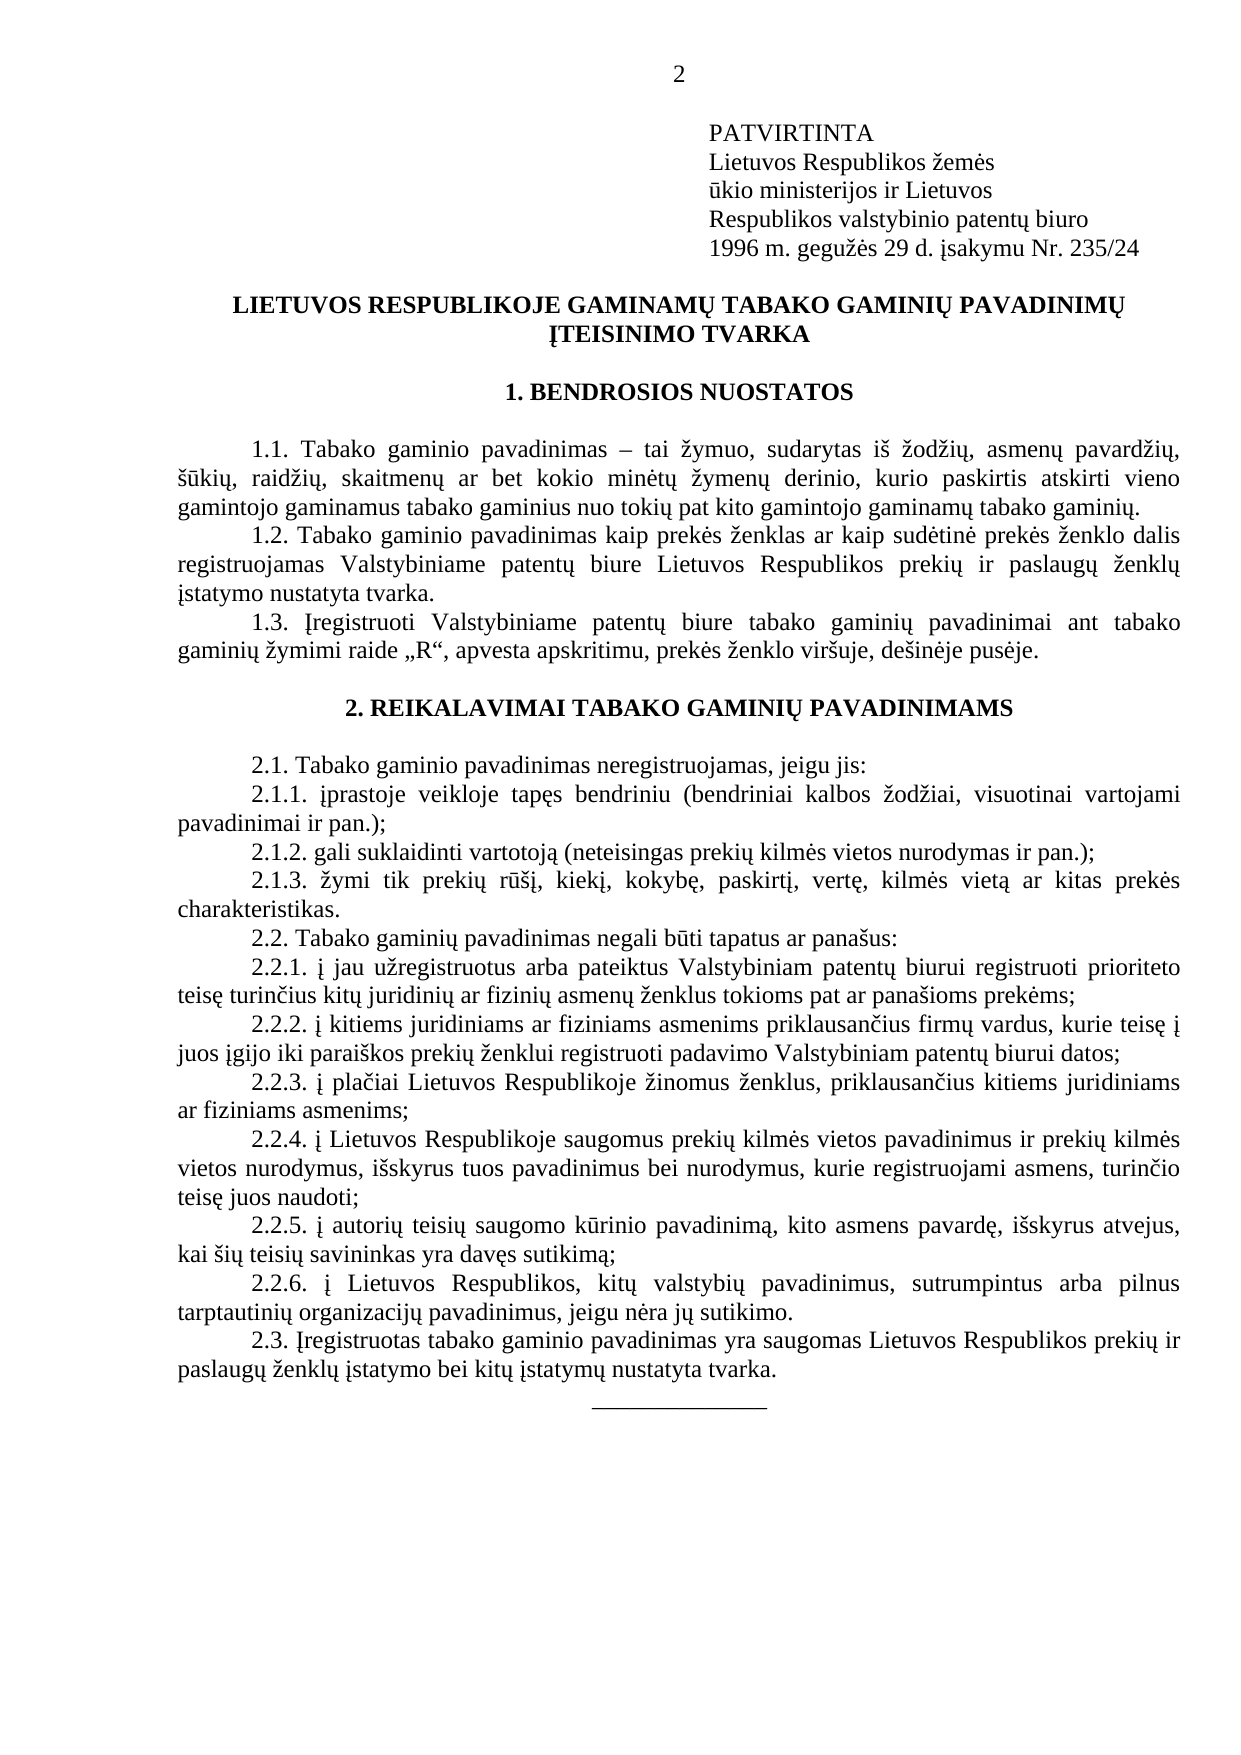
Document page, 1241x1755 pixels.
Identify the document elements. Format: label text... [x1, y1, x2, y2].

text 2.2.1. į jau užregistruotus arba pateiktus Valstybiniam patentų biurui registruoti prioriteto teisę turinčius kitų juridinių ar fizinių asmenų ženklus tokioms pat ar panašioms prekėms; [177, 952, 1181, 1009]
text 2.1. Tabako gaminio pavadinimas neregistruojamas, jeigu jis: [177, 751, 1181, 779]
text Lietuvos Respublikos žemės [177, 147, 1181, 176]
text 1996 m. gegužės 29 d. įsakymu Nr. 235/24 [177, 233, 1181, 262]
text 2.1.2. gali suklaidinti vartotoją (neteisingas prekių kilmės vietos nurodymas ir pan.); [177, 837, 1181, 866]
text 2.1.1. įprastoje veikloje tapęs bendriniu (bendriniai kalbos žodžiai, visuotinai vartojami pavadinimai ir pan.); [177, 779, 1181, 837]
text PATVIRTINTA [709, 118, 1181, 147]
text 1.3. Įregistruoti Valstybiniame patentų biure tabako gaminių pavadinimai ant tabako gaminių žymimi raide „R“, apvesta apskritimu, prekės ženklo viršuje, dešinėje pusėje. [177, 607, 1181, 664]
text ĮTEISINIMO TVARKA [177, 319, 1181, 348]
text 2. REIKALAVIMAI TABAKO GAMINIŲ PAVADINIMAMS [177, 693, 1181, 722]
text ______________ [177, 1383, 1181, 1412]
text 1.2. Tabako gaminio pavadinimas kaip prekės ženklas ar kaip sudėtinė prekės ženklo dalis registruojamas Valstybiniame patentų biure Lietuvos Respublikos prekių ir paslaugų ženklų įstatymo nustatyta tvarka. [177, 521, 1181, 607]
text LIETUVOS RESPUBLIKOJE GAMINAMŲ TABAKO GAMINIŲ PAVADINIMŲ [177, 291, 1181, 319]
text Respublikos valstybinio patentų biuro [177, 204, 1181, 233]
text 2.2.4. į Lietuvos Respublikoje saugomus prekių kilmės vietos pavadinimus ir prekių kilmės vietos nurodymus, išskyrus tuos pavadinimus bei nurodymus, kurie registruojami asmens, turinčio teisę juos naudoti; [177, 1124, 1181, 1211]
text ūkio ministerijos ir Lietuvos [177, 176, 1181, 204]
text 2.2.6. į Lietuvos Respublikos, kitų valstybių pavadinimus, sutrumpintus arba pilnus tarptautinių organizacijų pavadinimus, jeigu nėra jų sutikimo. [177, 1268, 1181, 1326]
text 2.1.3. žymi tik prekių rūšį, kiekį, kokybę, paskirtį, vertę, kilmės vietą ar kitas prekės charakteristikas. [177, 866, 1181, 923]
text 2.2.2. į kitiems juridiniams ar fiziniams asmenims priklausančius firmų vardus, kurie teisę į juos įgijo iki paraiškos prekių ženklui registruoti padavimo Valstybiniam patentų biurui datos; [177, 1009, 1181, 1067]
text 2.2. Tabako gaminių pavadinimas negali būti tapatus ar panašus: [177, 923, 1181, 952]
text 1. BENDROSIOS NUOSTATOS [177, 377, 1181, 406]
text 2.3. Įregistruotas tabako gaminio pavadinimas yra saugomas Lietuvos Respublikos prekių ir paslaugų ženklų įstatymo bei kitų įstatymų nustatyta tvarka. [177, 1326, 1181, 1383]
text 2.2.5. į autorių teisių saugomo kūrinio pavadinimą, kito asmens pavardę, išskyrus atvejus, kai šių teisių savininkas yra davęs sutikimą; [177, 1211, 1181, 1268]
text 2.2.3. į plačiai Lietuvos Respublikoje žinomus ženklus, priklausančius kitiems juridiniams ar fiziniams asmenims; [177, 1067, 1181, 1124]
text 1.1. Tabako gaminio pavadinimas – tai žymuo, sudarytas iš žodžių, asmenų pavardžių, šūkių, raidžių, skaitmenų ar bet kokio minėtų žymenų derinio, kurio paskirtis atskirti vieno gamintojo gaminamus tabako gaminius nuo tokių pat kito gamintojo gaminamų tabako gaminių. [177, 434, 1181, 521]
